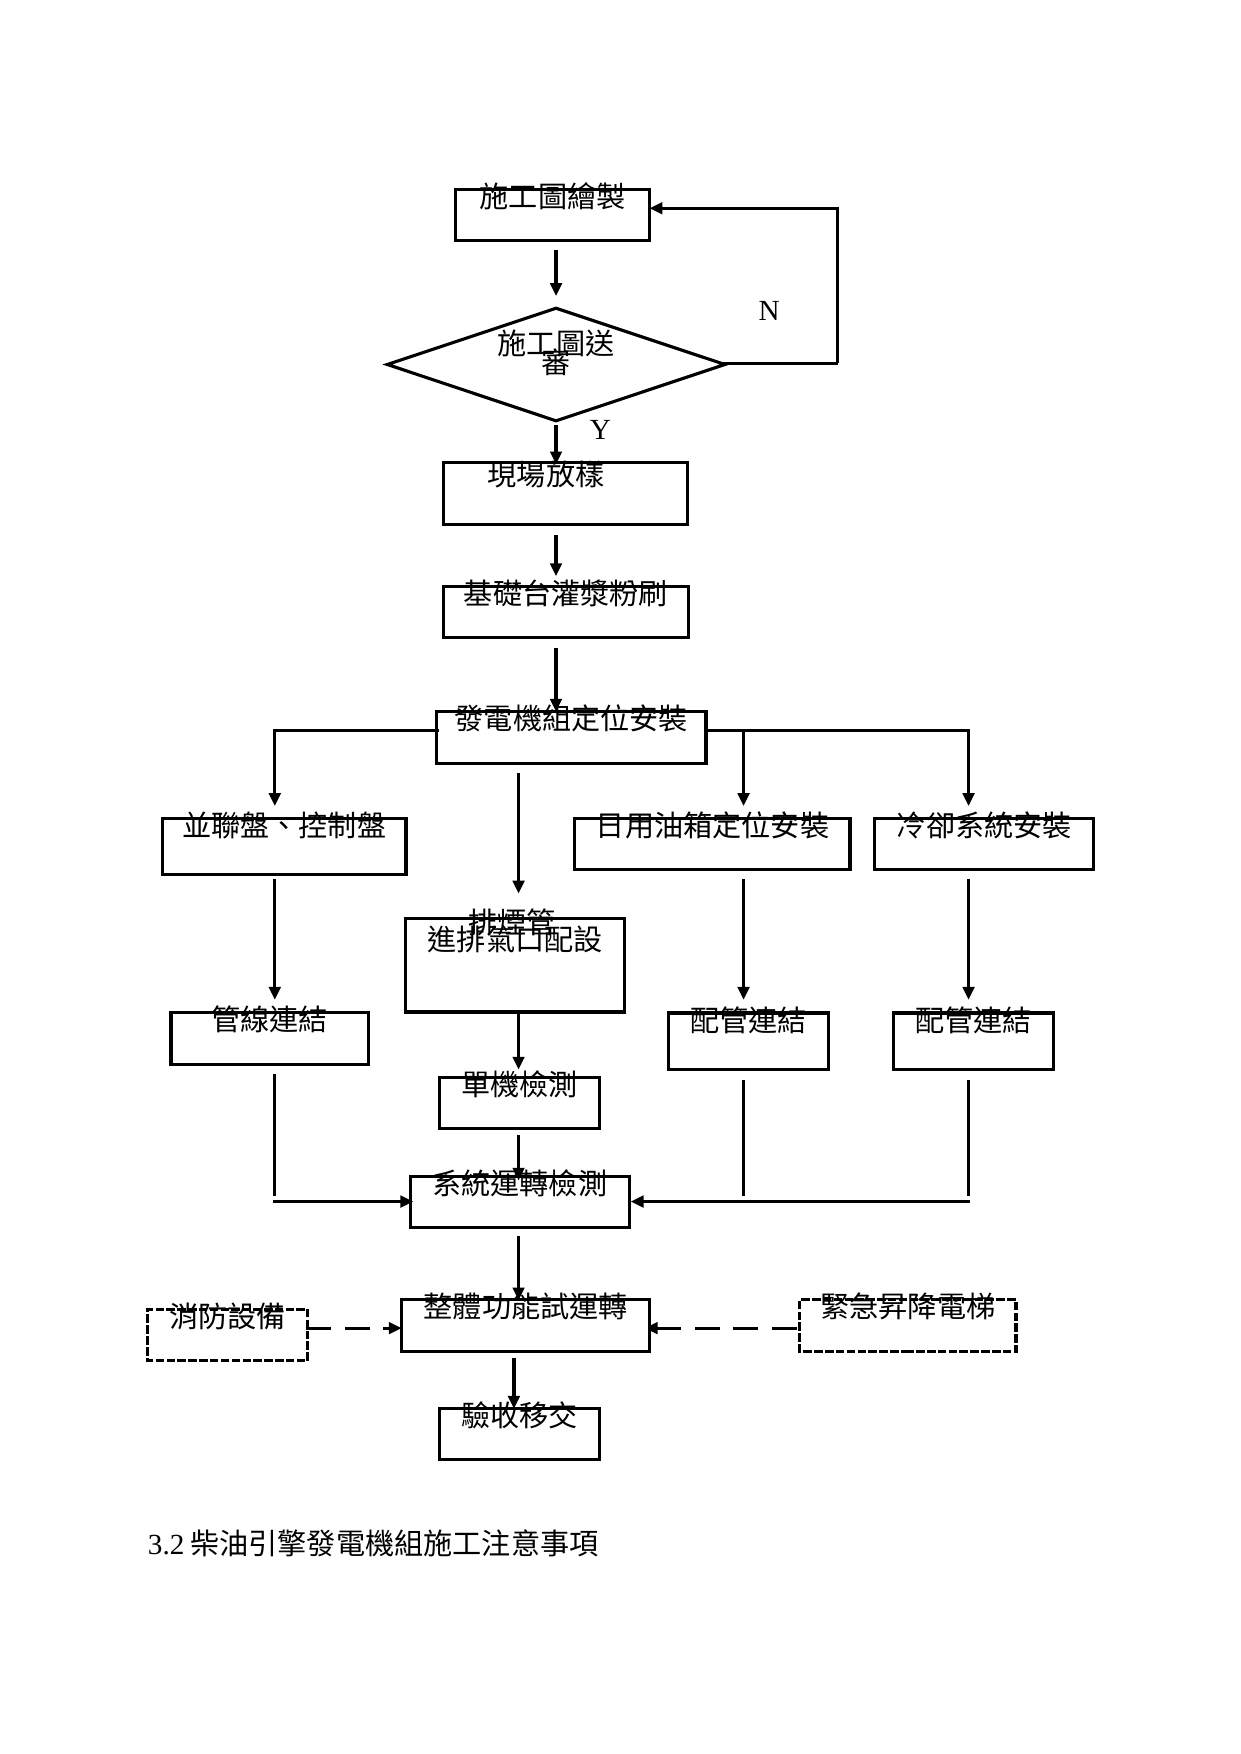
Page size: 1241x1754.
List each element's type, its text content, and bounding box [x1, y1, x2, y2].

subtitle 3.2柴油引擎發電機組施工注意事項 [148, 1520, 1092, 1563]
